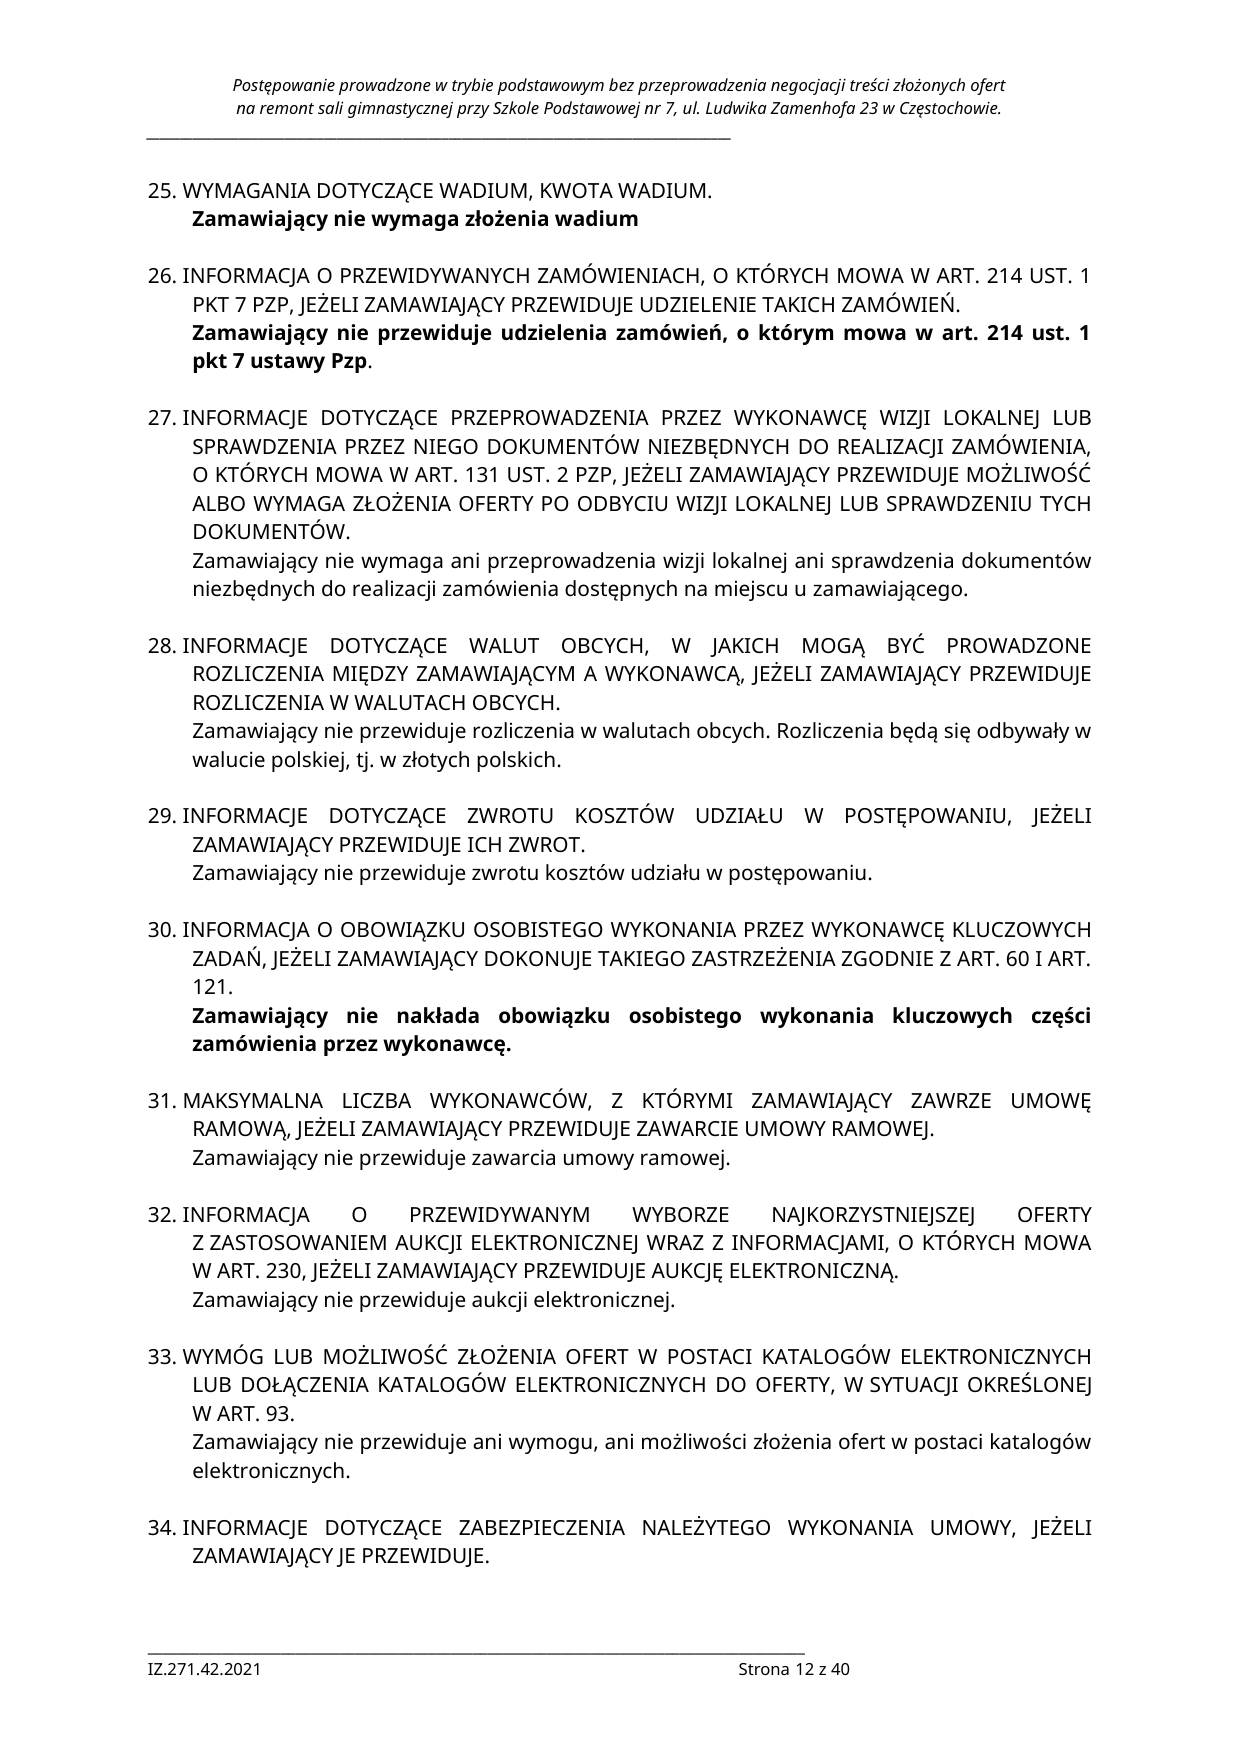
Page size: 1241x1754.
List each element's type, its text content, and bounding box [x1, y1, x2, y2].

text Zamawiający nie wymaga ani przeprowadzenia wizji lokalnej ani sprawdzenia dokumentów niezbędnych do realizacji zamówienia dostępnych na miejscu u zamawiającego. [192, 546, 1093, 603]
text Zamawiający nie przewiduje zwrotu kosztów udziału w postępowaniu. [192, 858, 1093, 887]
text 30. INFORMACJA O OBOWIĄZKU OSOBISTEGO WYKONANIA PRZEZ WYKONAWCĘ KLUCZOWYCH ZADAŃ, JEŻELI ZAMAWIAJĄCY DOKONUJE TAKIEGO ZASTRZEŻENIA ZGODNIE Z ART. 60 I ART. 121. [148, 915, 1093, 1001]
text 34. INFORMACJE DOTYCZĄCE ZABEZPIECZENIA NALEŻYTEGO WYKONANIA UMOWY, JEŻELI ZAMAWIAJĄCY JE PRZEWIDUJE. [148, 1513, 1093, 1569]
text 25. WYMAGANIA DOTYCZĄCE WADIUM, KWOTA WADIUM. [148, 176, 1093, 204]
text Zamawiający nie przewiduje aukcji elektronicznej. [192, 1285, 1093, 1313]
text 27. INFORMACJE DOTYCZĄCE PRZEPROWADZENIA PRZEZ WYKONAWCĘ WIZJI LOKALNEJ LUB SPRAWDZENIA PRZEZ NIEGO DOKUMENTÓW NIEZBĘDNYCH DO REALIZACJI ZAMÓWIENIA, O KTÓRYCH MOWA W ART. 131 UST. 2 PZP, JEŻELI ZAMAWIAJĄCY PRZEWIDUJE MOŻLIWOŚĆ ALBO WYMAGA ZŁOŻENIA OFERTY PO ODBYCIU WIZJI LOKALNEJ LUB SPRAWDZENIU TYCH DOKUMENTÓW. [148, 403, 1093, 546]
text Zamawiający nie nakłada obowiązku osobistego wykonania kluczowych części zamówienia przez wykonawcę. [192, 1001, 1093, 1058]
text 28. INFORMACJE DOTYCZĄCE WALUT OBCYCH, W JAKICH MOGĄ BYĆ PROWADZONE ROZLICZENIA MIĘDZY ZAMAWIAJĄCYM A WYKONAWCĄ, JEŻELI ZAMAWIAJĄCY PRZEWIDUJE ROZLICZENIA W WALUTACH OBCYCH. [148, 631, 1093, 716]
text Zamawiający nie przewiduje ani wymogu, ani możliwości złożenia ofert w postaci katalogów elektronicznych. [192, 1427, 1093, 1484]
text Zamawiający nie przewiduje zawarcia umowy ramowej. [192, 1143, 1093, 1171]
text Zamawiający nie przewiduje udzielenia zamówień, o którym mowa w art. 214 ust. 1 pkt 7 ustawy Pzp. [192, 318, 1093, 375]
text Zamawiający nie wymaga złożenia wadium [192, 204, 1093, 233]
text 32. INFORMACJA O PRZEWIDYWANYM WYBORZE NAJKORZYSTNIEJSZEJ OFERTY Z ZASTOSOWANIEM AUKCJI ELEKTRONICZNEJ WRAZ Z INFORMACJAMI, O KTÓRYCH MOWA W ART. 230, JEŻELI ZAMAWIAJĄCY PRZEWIDUJE AUKCJĘ ELEKTRONICZNĄ. [148, 1200, 1093, 1285]
text 33. WYMÓG LUB MOŻLIWOŚĆ ZŁOŻENIA OFERT W POSTACI KATALOGÓW ELEKTRONICZNYCH LUB DOŁĄCZENIA KATALOGÓW ELEKTRONICZNYCH DO OFERTY, W SYTUACJI OKREŚLONEJ W ART. 93. [148, 1342, 1093, 1427]
text Zamawiający nie przewiduje rozliczenia w walutach obcych. Rozliczenia będą się odbywały w walucie polskiej, tj. w złotych polskich. [192, 716, 1093, 773]
text 29. INFORMACJE DOTYCZĄCE ZWROTU KOSZTÓW UDZIAŁU W POSTĘPOWANIU, JEŻELI ZAMAWIAJĄCY PRZEWIDUJE ICH ZWROT. [148, 802, 1093, 858]
text 31. MAKSYMALNA LICZBA WYKONAWCÓW, Z KTÓRYMI ZAMAWIAJĄCY ZAWRZE UMOWĘ RAMOWĄ, JEŻELI ZAMAWIAJĄCY PRZEWIDUJE ZAWARCIE UMOWY RAMOWEJ. [148, 1086, 1093, 1143]
text 26. INFORMACJA O PRZEWIDYWANYCH ZAMÓWIENIACH, O KTÓRYCH MOWA W ART. 214 UST. 1 PKT 7 PZP, JEŻELI ZAMAWIAJĄCY PRZEWIDUJE UDZIELENIE TAKICH ZAMÓWIEŃ. [148, 261, 1093, 318]
